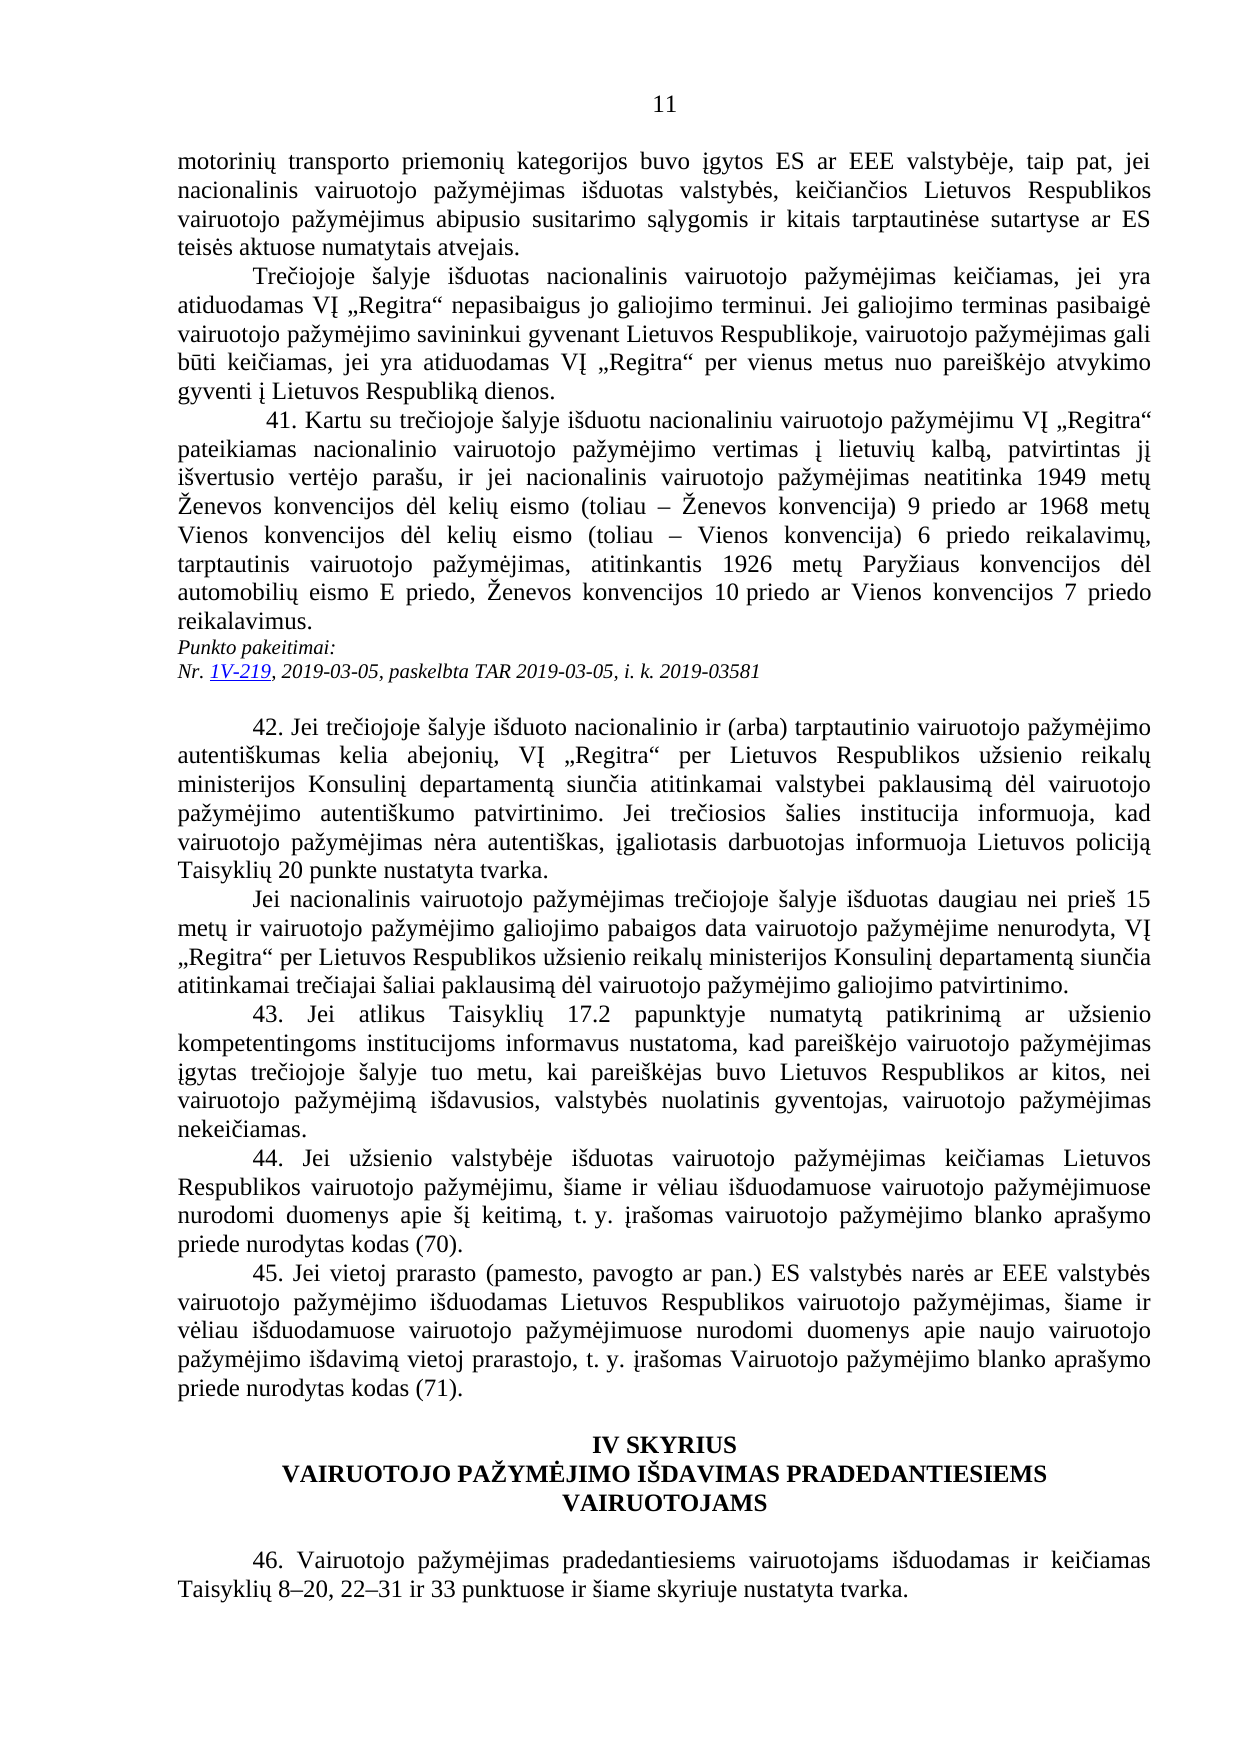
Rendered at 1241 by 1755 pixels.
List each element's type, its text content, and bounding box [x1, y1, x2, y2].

text Trečiojoje šalyje išduotas nacionalinis vairuotojo pažymėjimas keičiamas, jei yra atiduodamas VĮ „Regitra“ nepasibaigus jo galiojimo terminui. Jei galiojimo terminas pasibaigė vairuotojo pažymėjimo savininkui gyvenant Lietuvos Respublikoje, vairuotojo pažymėjimas gali būti keičiamas, jei yra atiduodamas VĮ „Regitra“ per vienus metus nuo pareiškėjo atvykimo gyventi į Lietuvos Respubliką dienos. [177, 261, 1152, 405]
text 43. Jei atlikus Taisyklių 17.2 papunktyje numatytą patikrinimą ar užsienio kompetentingoms institucijoms informavus nustatoma, kad pareiškėjo vairuotojo pažymėjimas įgytas trečiojoje šalyje tuo metu, kai pareiškėjas buvo Lietuvos Respublikos ar kitos, nei vairuotojo pažymėjimą išdavusios, valstybės nuolatinis gyventojas, vairuotojo pažymėjimas nekeičiamas. [177, 999, 1152, 1143]
text 46. Vairuotojo pažymėjimas pradedantiesiems vairuotojams išduodamas ir keičiamas Taisyklių 8–20, 22–31 ir 33 punktuose ir šiame skyriuje nustatyta tvarka. [177, 1546, 1152, 1603]
text 44. Jei užsienio valstybėje išduotas vairuotojo pažymėjimas keičiamas Lietuvos Respublikos vairuotojo pažymėjimu, šiame ir vėliau išduodamuose vairuotojo pažymėjimuose nurodomi duomenys apie šį keitimą, t. y. įrašomas vairuotojo pažymėjimo blanko aprašymo priede nurodytas kodas (70). [177, 1143, 1152, 1258]
text 41. Kartu su trečiojoje šalyje išduotu nacionaliniu vairuotojo pažymėjimu VĮ „Regitra“ pateikiamas nacionalinio vairuotojo pažymėjimo vertimas į lietuvių kalbą, patvirtintas jį išvertusio vertėjo parašu, ir jei nacionalinis vairuotojo pažymėjimas neatitinka 1949 metų Ženevos konvencijos dėl kelių eismo (toliau – Ženevos konvencija) 9 priedo ar 1968 metų Vienos konvencijos dėl kelių eismo (toliau – Vienos konvencija) 6 priedo reikalavimų, tarptautinis vairuotojo pažymėjimas, atitinkantis 1926 metų Paryžiaus konvencijos dėl automobilių eismo E priedo, Ženevos konvencijos 10 priedo ar Vienos konvencijos 7 priedo reikalavimus. [177, 405, 1152, 635]
text Nr. 1V-219, 2019-03-05, paskelbta TAR 2019-03-05, i. k. 2019-03581 [177, 659, 1152, 683]
text Punkto pakeitimai: [177, 635, 1152, 659]
text 42. Jei trečiojoje šalyje išduoto nacionalinio ir (arba) tarptautinio vairuotojo pažymėjimo autentiškumas kelia abejonių, VĮ „Regitra“ per Lietuvos Respublikos užsienio reikalų ministerijos Konsulinį departamentą siunčia atitinkamai valstybei paklausimą dėl vairuotojo pažymėjimo autentiškumo patvirtinimo. Jei trečiosios šalies institucija informuoja, kad vairuotojo pažymėjimas nėra autentiškas, įgaliotasis darbuotojas informuoja Lietuvos policiją Taisyklių 20 punkte nustatyta tvarka. [177, 712, 1152, 884]
text Jei nacionalinis vairuotojo pažymėjimas trečiojoje šalyje išduotas daugiau nei prieš 15 metų ir vairuotojo pažymėjimo galiojimo pabaigos data vairuotojo pažymėjime nenurodyta, VĮ „Regitra“ per Lietuvos Respublikos užsienio reikalų ministerijos Konsulinį departamentą siunčia atitinkamai trečiajai šaliai paklausimą dėl vairuotojo pažymėjimo galiojimo patvirtinimo. [177, 884, 1152, 999]
text IV SKYRIUS [177, 1431, 1152, 1459]
text VAIRUOTOJO PAŽYMĖJIMO IŠDAVIMAS PRADEDANTIESIEMS VAIRUOTOJAMS [177, 1459, 1152, 1517]
text motorinių transporto priemonių kategorijos buvo įgytos ES ar EEE valstybėje, taip pat, jei nacionalinis vairuotojo pažymėjimas išduotas valstybės, keičiančios Lietuvos Respublikos vairuotojo pažymėjimus abipusio susitarimo sąlygomis ir kitais tarptautinėse sutartyse ar ES teisės aktuose numatytais atvejais. [177, 146, 1152, 261]
text 45. Jei vietoj prarasto (pamesto, pavogto ar pan.) ES valstybės narės ar EEE valstybės vairuotojo pažymėjimo išduodamas Lietuvos Respublikos vairuotojo pažymėjimas, šiame ir vėliau išduodamuose vairuotojo pažymėjimuose nurodomi duomenys apie naujo vairuotojo pažymėjimo išdavimą vietoj prarastojo, t. y. įrašomas Vairuotojo pažymėjimo blanko aprašymo priede nurodytas kodas (71). [177, 1258, 1152, 1402]
